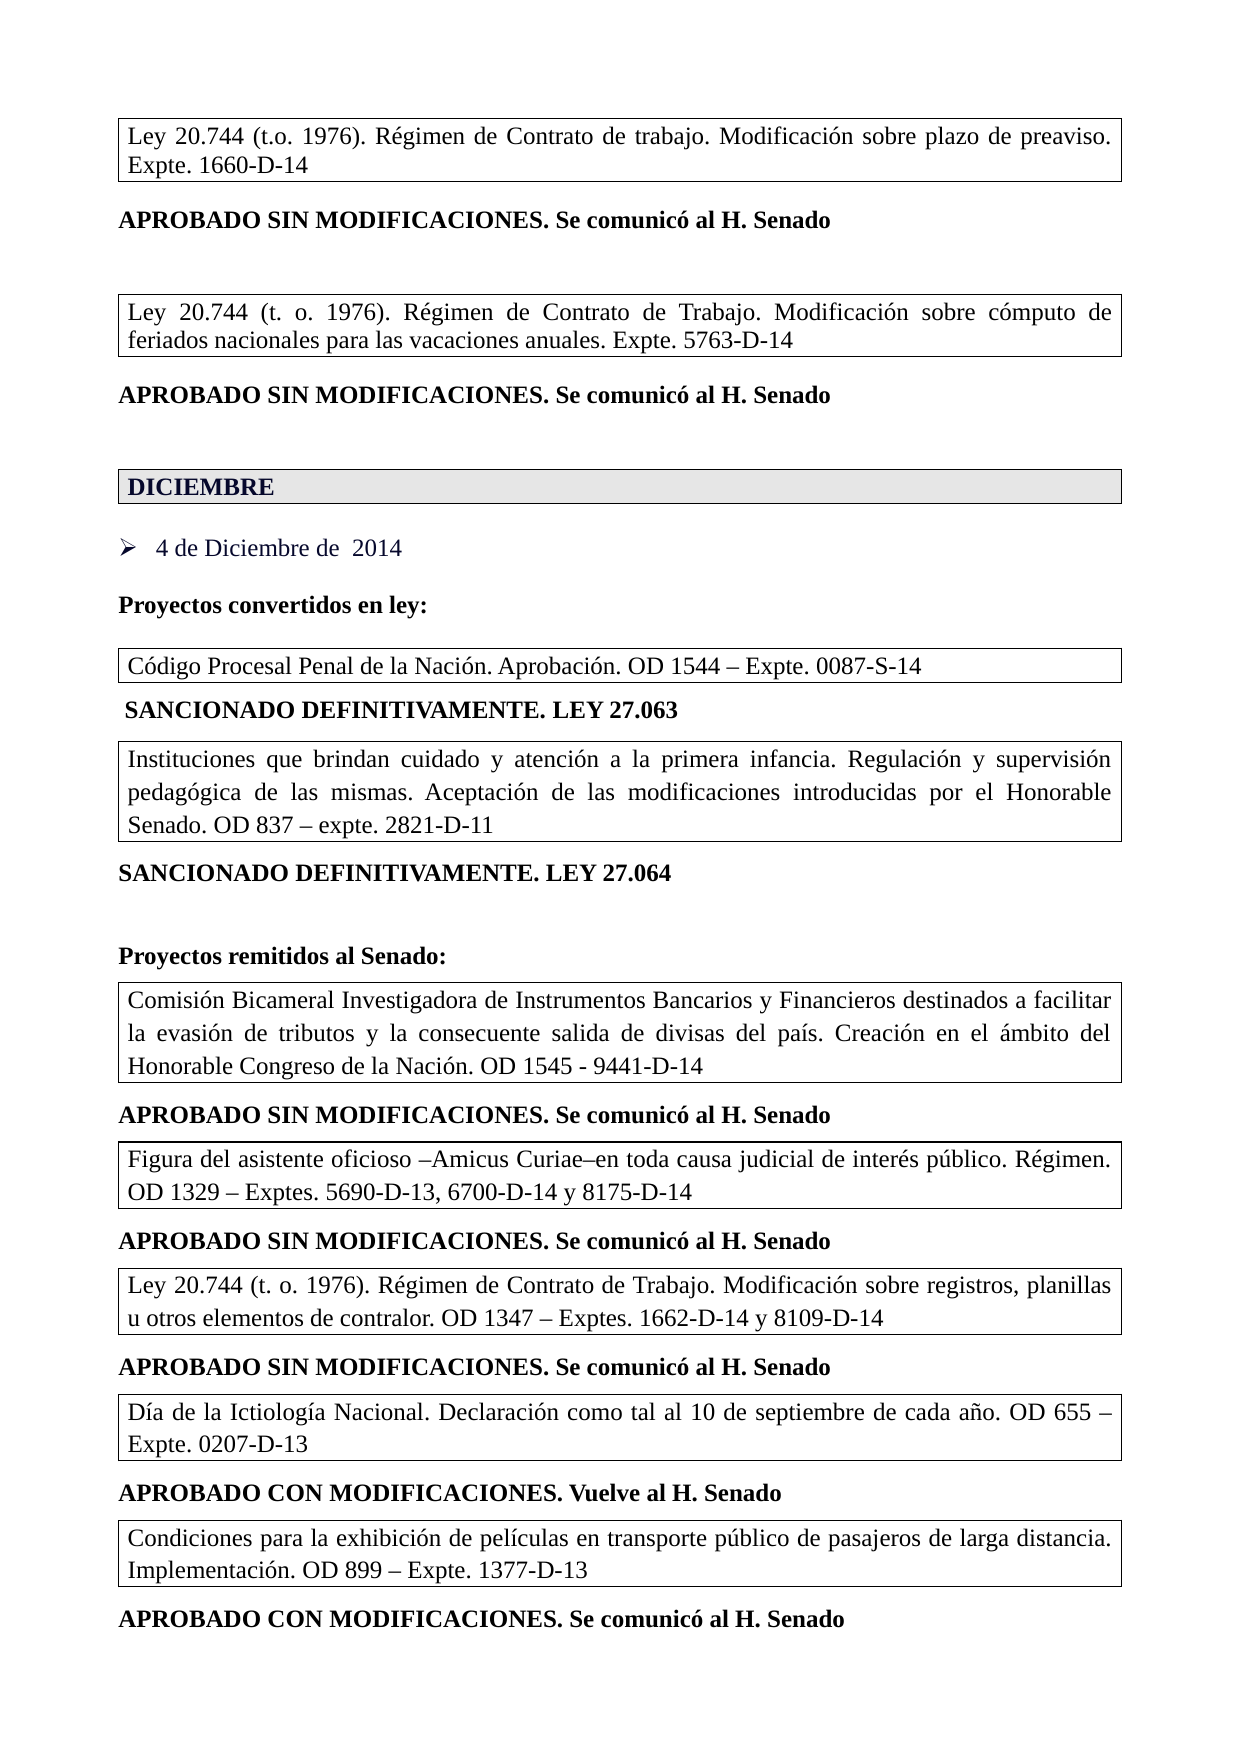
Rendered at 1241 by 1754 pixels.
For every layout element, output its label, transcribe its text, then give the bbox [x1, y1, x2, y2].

text Instituciones que brindan cuidado y atención a la primera infancia. Regulación y supervisión pedagógica de las mismas. Aceptación de las modificaciones introducidas por el Honorable Senado. OD 837 – expte. 2821-D-11 [119, 742, 1121, 841]
text Figura del asistente oficioso –Amicus Curiae–en toda causa judicial de interés público. Régimen. OD 1329 – Exptes. 5690-D-13, 6700-D-14 y 8175-D-14 [119, 1143, 1121, 1208]
text Comisión Bicameral Investigadora de Instrumentos Bancarios y Financieros destinados a facilitar la evasión de tributos y la consecuente salida de divisas del país. Creación en el ámbito del Honorable Congreso de la Nación. OD 1545 - 9441-D-14 [119, 983, 1121, 1082]
text Proyectos remitidos al Senado: [118, 941, 1122, 970]
text APROBADO CON MODIFICACIONES. Vuelve al H. Senado [118, 1478, 1122, 1507]
text APROBADO SIN MODIFICACIONES. Se comunicó al H. Senado [118, 1352, 1122, 1381]
text Ley 20.744 (t. o. 1976). Régimen de Contrato de Trabajo. Modificación sobre registros, planillas u otros elementos de contralor. OD 1347 – Exptes. 1662-D-14 y 8109-D-14 [119, 1269, 1121, 1334]
text Proyectos convertidos en ley: [118, 590, 1122, 619]
text APROBADO CON MODIFICACIONES. Se comunicó al H. Senado [118, 1604, 1122, 1633]
text SANCIONADO DEFINITIVAMENTE. LEY 27.063 [118, 695, 1122, 724]
text Código Procesal Penal de la Nación. Aprobación. OD 1544 – Expte. 0087-S-14 [119, 649, 1121, 682]
text DICIEMBRE [119, 470, 1121, 503]
text Ley 20.744 (t. o. 1976). Régimen de Contrato de Trabajo. Modificación sobre cómputo de feriados nacionales para las vacaciones anuales. Expte. 5763-D-14 [119, 295, 1121, 356]
text APROBADO SIN MODIFICACIONES. Se comunicó al H. Senado [118, 1226, 1122, 1255]
list 4 de Diciembre de 2014 [118, 533, 1122, 561]
text APROBADO SIN MODIFICACIONES. Se comunicó al H. Senado [118, 205, 1122, 233]
text Condiciones para la exhibición de películas en transporte público de pasajeros de larga distancia. Implementación. OD 899 – Expte. 1377-D-13 [119, 1521, 1121, 1586]
text Día de la Ictiología Nacional. Declaración como tal al 10 de septiembre de cada año. OD 655 – Expte. 0207-D-13 [119, 1395, 1121, 1460]
text APROBADO SIN MODIFICACIONES. Se comunicó al H. Senado [118, 1100, 1122, 1129]
text APROBADO SIN MODIFICACIONES. Se comunicó al H. Senado [118, 380, 1122, 409]
text SANCIONADO DEFINITIVAMENTE. LEY 27.064 [118, 858, 1122, 887]
text Ley 20.744 (t.o. 1976). Régimen de Contrato de trabajo. Modificación sobre plazo de preaviso. Expte. 1660-D-14 [119, 119, 1121, 181]
